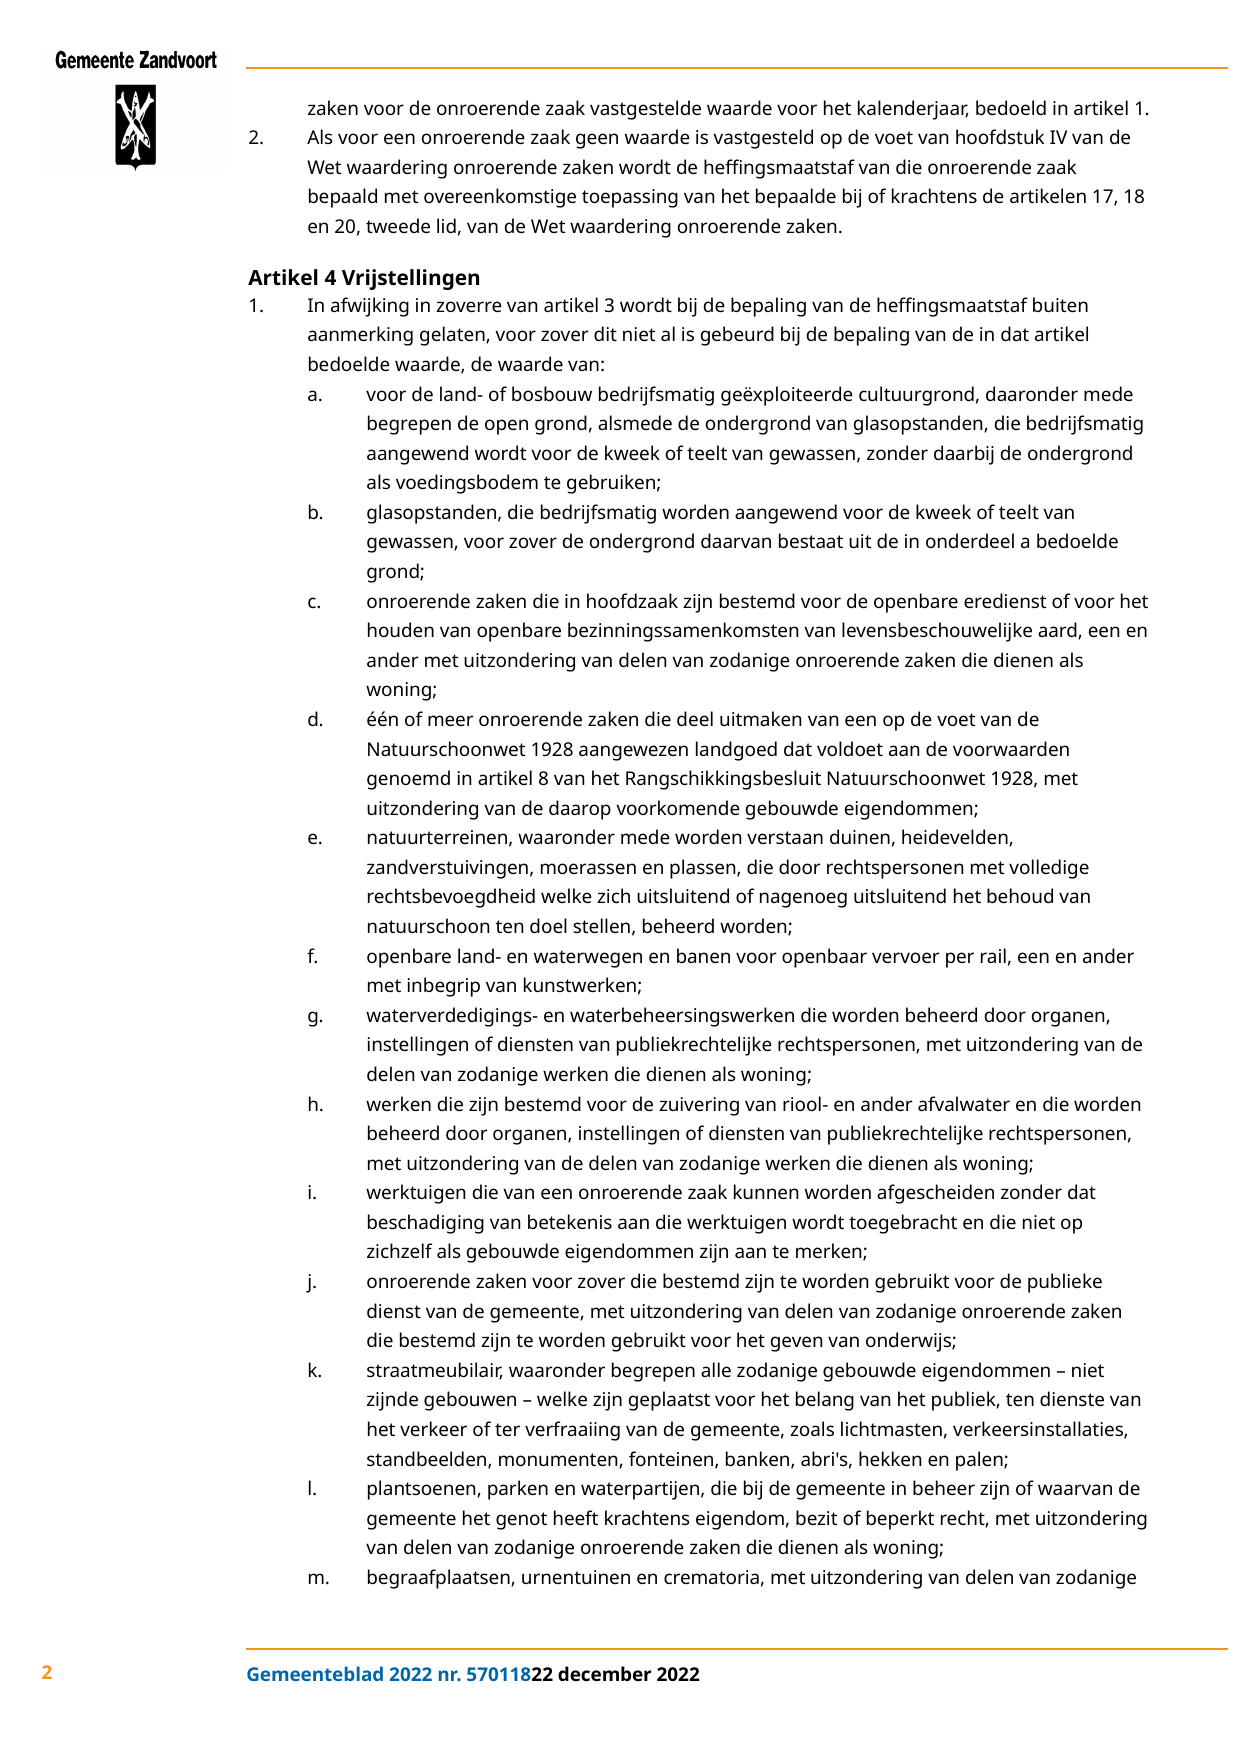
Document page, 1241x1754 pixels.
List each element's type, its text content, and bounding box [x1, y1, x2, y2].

list straatmeubilair, waaronder begrepen alle zodanige gebouwde eigendommen – niet zijnde gebouwen – welke zijn geplaatst voor het belang van het publiek, ten dienste van het verkeer of ter verfraaiing van de gemeente, zoals lichtmasten, verkeersinstallaties, standbeelden, monumenten, fonteinen, banken, abri's, hekken en palen; [307, 1357, 1152, 1471]
list onroerende zaken voor zover die bestemd zijn te worden gebruikt voor de publieke dienst van de gemeente, met uitzondering van delen van zodanige onroerende zaken die bestemd zijn te worden gebruikt voor het geven van onderwijs; [307, 1268, 1152, 1353]
list onroerende zaken die in hoofdzaak zijn bestemd voor de openbare eredienst of voor het houden van openbare bezinningssamenkomsten van levensbeschouwelijke aard, een en ander met uitzondering van delen van zodanige onroerende zaken die dienen als woning; [307, 588, 1152, 702]
list Als voor een onroerende zaak geen waarde is vastgesteld op de voet van hoofdstuk IV van de Wet waardering onroerende zaken wordt de heffingsmaatstaf van die onroerende zaak bepaald met overeenkomstige toepassing van het bepaalde bij of krachtens de artikelen 17, 18 en 20, tweede lid, van de Wet waardering onroerende zaken. [248, 124, 1152, 239]
list glasopstanden, die bedrijfsmatig worden aangewend voor de kweek of teelt van gewassen, voor zover de ondergrond daarvan bestaat uit de in onderdeel a bedoelde grond; [307, 499, 1152, 584]
list voor de land- of bosbouw bedrijfsmatig geëxploiteerde cultuurgrond, daaronder mede begrepen de open grond, alsmede de ondergrond van glasopstanden, die bedrijfsmatig aangewend wordt voor de kweek of teelt van gewassen, zonder daarbij de ondergrond als voedingsbodem te gebruiken; [307, 381, 1152, 495]
text Artikel 4 Vrijstellingen [248, 263, 1152, 292]
list begraafplaatsen, urnentuinen en crematoria, met uitzondering van delen van zodanige [307, 1564, 1152, 1590]
list waterverdedigings- en waterbeheersingswerken die worden beheerd door organen, instellingen of diensten van publiekrechtelijke rechtspersonen, met uitzondering van de delen van zodanige werken die dienen als woning; [307, 1002, 1152, 1087]
list één of meer onroerende zaken die deel uitmaken van een op de voet van de Natuurschoonwet 1928 aangewezen landgoed dat voldoet aan de voorwaarden genoemd in artikel 8 van het Rangschikkingsbesluit Natuurschoonwet 1928, met uitzondering van de daarop voorkomende gebouwde eigendommen; [307, 706, 1152, 821]
list zaken voor de onroerende zaak vastgestelde waarde voor het kalenderjaar, bedoeld in artikel 1. [248, 95, 1152, 121]
picture [41, 47, 231, 172]
list plantsoenen, parken en waterpartijen, die bij de gemeente in beheer zijn of waarvan de gemeente het genot heeft krachtens eigendom, bezit of beperkt recht, met uitzondering van delen van zodanige onroerende zaken die dienen als woning; [307, 1475, 1152, 1560]
list In afwijking in zoverre van artikel 3 wordt bij de bepaling van de heffingsmaatstaf buiten aanmerking gelaten, voor zover dit niet al is gebeurd bij de bepaling van de in dat artikel bedoelde waarde, de waarde van: [248, 292, 1152, 377]
list natuurterreinen, waaronder mede worden verstaan duinen, heidevelden, zandverstuivingen, moerassen en plassen, die door rechtspersonen met volledige rechtsbevoegdheid welke zich uitsluitend of nagenoeg uitsluitend het behoud van natuurschoon ten doel stellen, beheerd worden; [307, 824, 1152, 939]
list werken die zijn bestemd voor de zuivering van riool- en ander afvalwater en die worden beheerd door organen, instellingen of diensten van publiekrechtelijke rechtspersonen, met uitzondering van de delen van zodanige werken die dienen als woning; [307, 1091, 1152, 1176]
list openbare land- en waterwegen en banen voor openbaar vervoer per rail, een en ander met inbegrip van kunstwerken; [307, 943, 1152, 998]
list werktuigen die van een onroerende zaak kunnen worden afgescheiden zonder dat beschadiging van betekenis aan die werktuigen wordt toegebracht en die niet op zichzelf als gebouwde eigendommen zijn aan te merken; [307, 1179, 1152, 1264]
